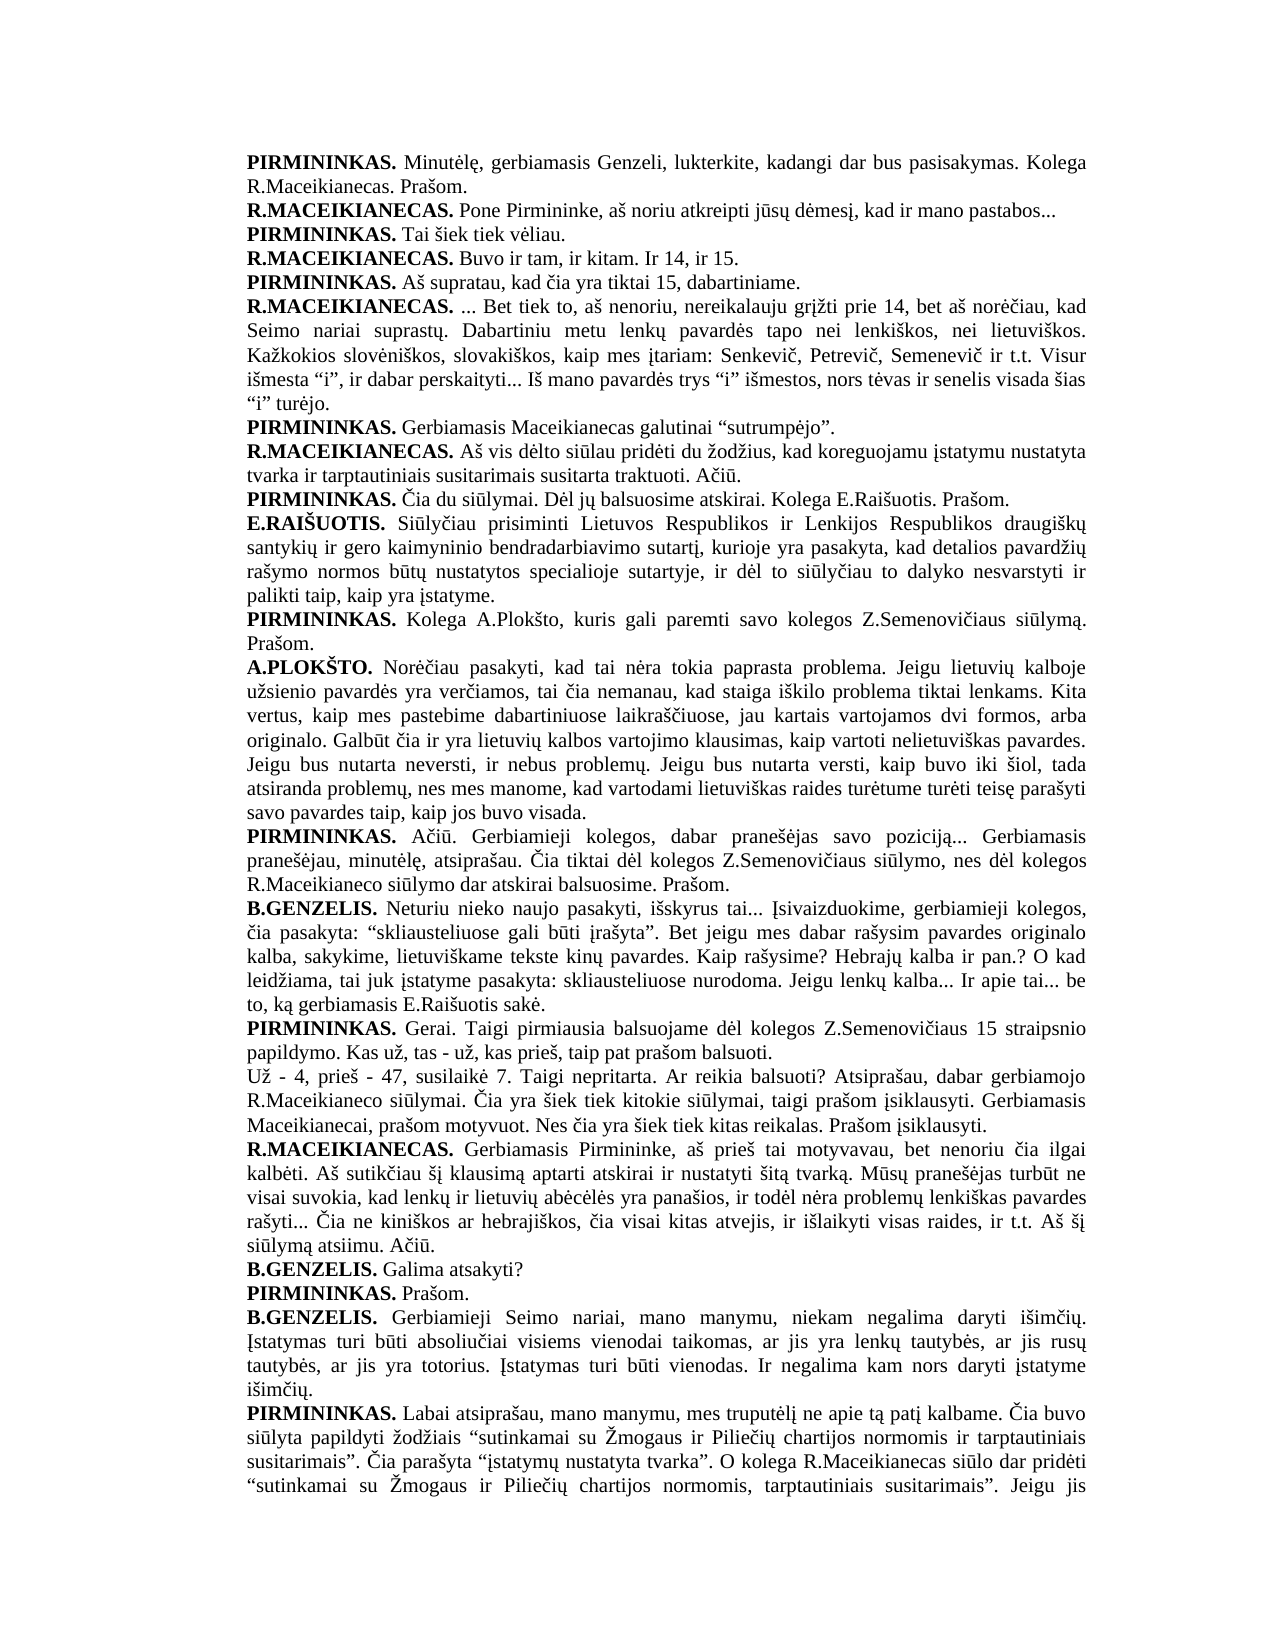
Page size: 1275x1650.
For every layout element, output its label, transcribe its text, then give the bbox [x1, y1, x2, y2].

text A.PLOKŠTO. Norėčiau pasakyti, kad tai nėra tokia paprasta problema. Jeigu lietuvių kalboje užsienio pavardės yra verčiamos, tai čia nemanau, kad staiga iškilo problema tiktai lenkams. Kita vertus, kaip mes pastebime dabartiniuose laikraščiuose, jau kartais vartojamos dvi formos, arba originalo. Galbūt čia ir yra lietuvių kalbos vartojimo klausimas, kaip vartoti nelietuviškas pavardes. Jeigu bus nutarta neversti, ir nebus problemų. Jeigu bus nutarta versti, kaip buvo iki šiol, tada atsiranda problemų, nes mes manome, kad vartodami lietuviškas raides turėtume turėti teisę parašyti savo pavardes taip, kaip jos buvo visada. [247, 655, 1087, 824]
text PIRMININKAS. Gerbiamasis Maceikianecas galutinai “sutrumpėjo”. [247, 415, 1087, 439]
text PIRMININKAS. Gerai. Taigi pirmiausia balsuojame dėl kolegos Z.Semenovičiaus 15 straipsnio papildymo. Kas už, tas - už, kas prieš, taip pat prašom balsuoti. [247, 1016, 1087, 1064]
text R.MACEIKIANECAS. Pone Pirmininke, aš noriu atkreipti jūsų dėmesį, kad ir mano pastabos... [247, 198, 1087, 222]
text PIRMININKAS. Čia du siūlymai. Dėl jų balsuosime atskirai. Kolega E.Raišuotis. Prašom. [247, 487, 1087, 511]
text PIRMININKAS. Kolega A.Plokšto, kuris gali paremti savo kolegos Z.Semenovičiaus siūlymą. Prašom. [247, 607, 1087, 655]
text B.GENZELIS. Gerbiamieji Seimo nariai, mano manymu, niekam negalima daryti išimčių. Įstatymas turi būti absoliučiai visiems vienodai taikomas, ar jis yra lenkų tautybės, ar jis rusų tautybės, ar jis yra totorius. Įstatymas turi būti vienodas. Ir negalima kam nors daryti įstatyme išimčių. [247, 1305, 1087, 1401]
text E.RAIŠUOTIS. Siūlyčiau prisiminti Lietuvos Respublikos ir Lenkijos Respublikos draugiškų santykių ir gero kaimyninio bendradarbiavimo sutartį, kurioje yra pasakyta, kad detalios pavardžių rašymo normos būtų nustatytos specialioje sutartyje, ir dėl to siūlyčiau to dalyko nesvarstyti ir palikti taip, kaip yra įstatyme. [247, 511, 1087, 607]
text R.MACEIKIANECAS. ... Bet tiek to, aš nenoriu, nereikalauju grįžti prie 14, bet aš norėčiau, kad Seimo nariai suprastų. Dabartiniu metu lenkų pavardės tapo nei lenkiškos, nei lietuviškos. Kažkokios slovėniškos, slovakiškos, kaip mes įtariam: Senkevič, Petrevič, Semenevič ir t.t. Visur išmesta “i”, ir dabar perskaityti... Iš mano pavardės trys “i” išmestos, nors tėvas ir senelis visada šias “i” turėjo. [247, 294, 1087, 415]
text R.MACEIKIANECAS. Buvo ir tam, ir kitam. Ir 14, ir 15. [247, 246, 1087, 270]
text PIRMININKAS. Aš supratau, kad čia yra tiktai 15, dabartiniame. [247, 270, 1087, 294]
text R.MACEIKIANECAS. Gerbiamasis Pirmininke, aš prieš tai motyvavau, bet nenoriu čia ilgai kalbėti. Aš sutikčiau šį klausimą aptarti atskirai ir nustatyti šitą tvarką. Mūsų pranešėjas turbūt ne visai suvokia, kad lenkų ir lietuvių abėcėlės yra panašios, ir todėl nėra problemų lenkiškas pavardes rašyti... Čia ne kiniškos ar hebrajiškos, čia visai kitas atvejis, ir išlaikyti visas raides, ir t.t. Aš šį siūlymą atsiimu. Ačiū. [247, 1137, 1087, 1257]
text PIRMININKAS. Labai atsiprašau, mano manymu, mes truputėlį ne apie tą patį kalbame. Čia buvo siūlyta papildyti žodžiais “sutinkamai su Žmogaus ir Piliečių chartijos normomis ir tarptautiniais susitarimais”. Čia parašyta “įstatymų nustatyta tvarka”. O kolega R.Maceikianecas siūlo dar pridėti “sutinkamai su Žmogaus ir Piliečių chartijos normomis, tarptautiniais susitarimais”. Jeigu jis [247, 1401, 1087, 1497]
text PIRMININKAS. Tai šiek tiek vėliau. [247, 222, 1087, 246]
text B.GENZELIS. Neturiu nieko naujo pasakyti, išskyrus tai... Įsivaizduokime, gerbiamieji kolegos, čia pasakyta: “skliausteliuose gali būti įrašyta”. Bet jeigu mes dabar rašysim pavardes originalo kalba, sakykime, lietuviškame tekste kinų pavardes. Kaip rašysime? Hebrajų kalba ir pan.? O kad leidžiama, tai juk įstatyme pasakyta: skliausteliuose nurodoma. Jeigu lenkų kalba... Ir apie tai... be to, ką gerbiamasis E.Raišuotis sakė. [247, 896, 1087, 1016]
text PIRMININKAS. Minutėlę, gerbiamasis Genzeli, lukterkite, kadangi dar bus pasisakymas. Kolega R.Maceikianecas. Prašom. [247, 150, 1087, 198]
text B.GENZELIS. Galima atsakyti? [247, 1257, 1087, 1281]
text Už - 4, prieš - 47, susilaikė 7. Taigi nepritarta. Ar reikia balsuoti? Atsiprašau, dabar gerbiamojo R.Maceikianeco siūlymai. Čia yra šiek tiek kitokie siūlymai, taigi prašom įsiklausyti. Gerbiamasis Maceikianecai, prašom motyvuot. Nes čia yra šiek tiek kitas reikalas. Prašom įsiklausyti. [247, 1064, 1087, 1137]
text R.MACEIKIANECAS. Aš vis dėlto siūlau pridėti du žodžius, kad koreguojamu įstatymu nustatyta tvarka ir tarptautiniais susitarimais susitarta traktuoti. Ačiū. [247, 439, 1087, 487]
text PIRMININKAS. Prašom. [247, 1281, 1087, 1305]
text PIRMININKAS. Ačiū. Gerbiamieji kolegos, dabar pranešėjas savo poziciją... Gerbiamasis pranešėjau, minutėlę, atsiprašau. Čia tiktai dėl kolegos Z.Semenovičiaus siūlymo, nes dėl kolegos R.Maceikianeco siūlymo dar atskirai balsuosime. Prašom. [247, 824, 1087, 896]
